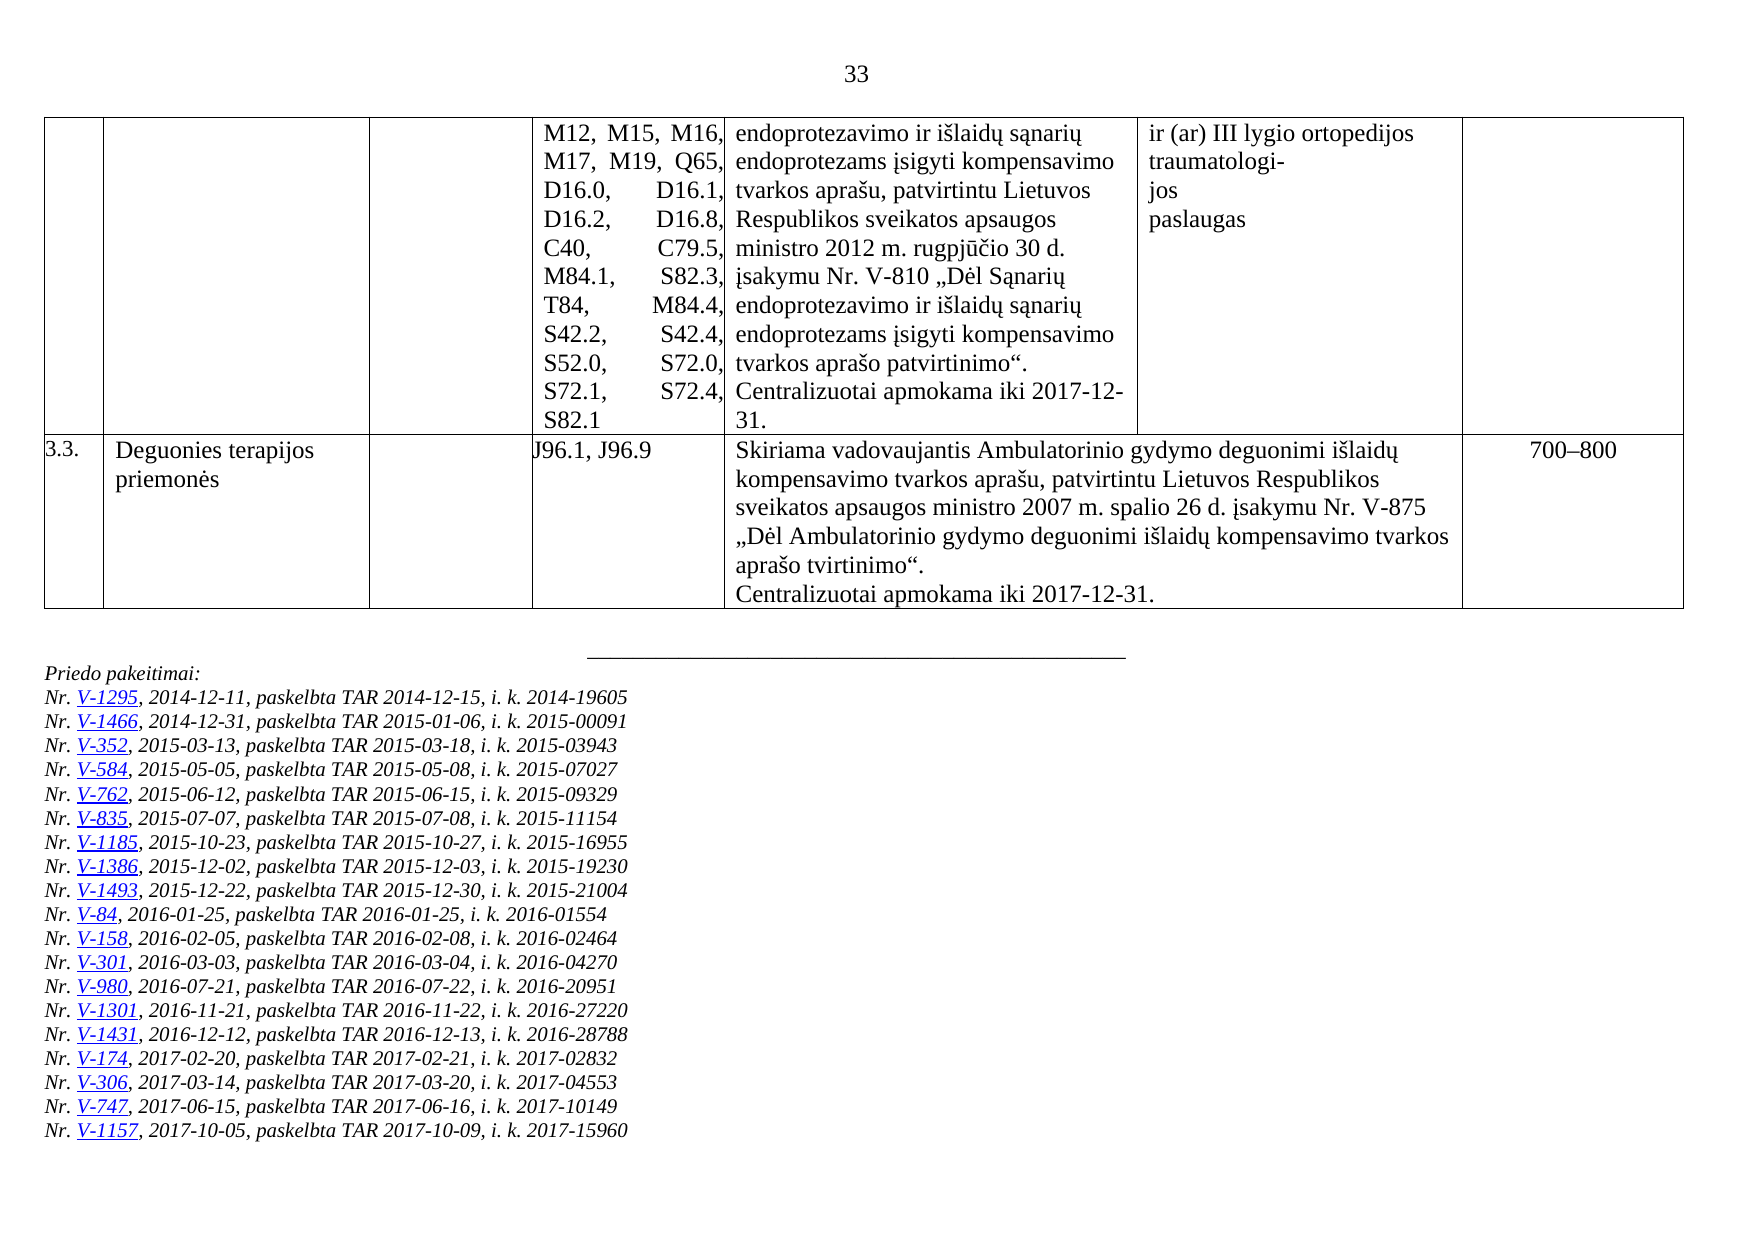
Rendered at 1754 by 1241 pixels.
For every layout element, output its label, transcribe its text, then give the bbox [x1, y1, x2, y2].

text Nr. V-174, 2017-02-20, paskelbta TAR 2017-02-21, i. k. 2017-02832 [44, 1046, 1668, 1070]
table_cell endoprotezavimo ir išlaidų sąnarių endoprotezams įsigyti kompensavimo tvarkos aprašu, patvirtintu Lietuvos Respublikos sveikatos apsaugos ministro 2012 m. rugpjūčio 30 d. įsakymu Nr. V-810 „Dėl Sąnarių endoprotezavimo ir išlaidų sąnarių endoprotezams įsigyti kompensavimo tvarkos aprašo patvirtinimo“. Centralizuotai apmokama iki 2017-12-31. [725, 118, 1137, 434]
text Nr. V-352, 2015-03-13, paskelbta TAR 2015-03-18, i. k. 2015-03943 [44, 733, 1668, 757]
table_cell Skiriama vadovaujantis Ambulatorinio gydymo deguonimi išlaidų kompensavimo tvarkos aprašu, patvirtintu Lietuvos Respublikos sveikatos apsaugos ministro 2007 m. spalio 26 d. įsakymu Nr. V-875 „Dėl Ambulatorinio gydymo deguonimi išlaidų kompensavimo tvarkos aprašo tvirtinimo“. Centralizuotai apmokama iki 2017-12-31. [725, 435, 1462, 607]
text Nr. V-584, 2015-05-05, paskelbta TAR 2015-05-08, i. k. 2015-07027 [44, 757, 1668, 781]
table_cell J96.1, J96.9 [533, 435, 724, 607]
table_cell Deguonies terapijos priemonės [104, 435, 369, 607]
text Nr. V-1466, 2014-12-31, paskelbta TAR 2015-01-06, i. k. 2015-00091 [44, 709, 1668, 733]
table_cell [104, 118, 369, 434]
text Nr. V-158, 2016-02-05, paskelbta TAR 2016-02-08, i. k. 2016-02464 [44, 926, 1668, 950]
text Nr. V-835, 2015-07-07, paskelbta TAR 2015-07-08, i. k. 2015-11154 [44, 806, 1668, 829]
text Nr. V-747, 2017-06-15, paskelbta TAR 2017-06-16, i. k. 2017-10149 [44, 1094, 1668, 1118]
text Nr. V-1185, 2015-10-23, paskelbta TAR 2015-10-27, i. k. 2015-16955 [44, 829, 1668, 854]
table_cell [1463, 118, 1683, 434]
text Nr. V-306, 2017-03-14, paskelbta TAR 2017-03-20, i. k. 2017-04553 [44, 1070, 1668, 1094]
text Nr. V-1301, 2016-11-21, paskelbta TAR 2016-11-22, i. k. 2016-27220 [44, 998, 1668, 1022]
table_cell 3.3. [45, 435, 103, 607]
text Nr. V-301, 2016-03-03, paskelbta TAR 2016-03-04, i. k. 2016-04270 [44, 950, 1668, 974]
table_cell 700–800 [1463, 435, 1683, 607]
table_cell M12, M15, M16, M17, M19, Q65, D16.0, D16.1, D16.2, D16.8, C40, C79.5, M84.1, S82.3, T84, M84.4, S42.2, S42.4, S52.0, S72.0, S72.1, S72.4, S82.1 [533, 118, 724, 434]
text Nr. V-84, 2016-01-25, paskelbta TAR 2016-01-25, i. k. 2016-01554 [44, 902, 1668, 926]
text Nr. V-1493, 2015-12-22, paskelbta TAR 2015-12-30, i. k. 2015-21004 [44, 878, 1668, 902]
text Nr. V-1295, 2014-12-11, paskelbta TAR 2014-12-15, i. k. 2014-19605 [44, 685, 1668, 709]
text Nr. V-1431, 2016-12-12, paskelbta TAR 2016-12-13, i. k. 2016-28788 [44, 1022, 1668, 1046]
text Nr. V-1157, 2017-10-05, paskelbta TAR 2017-10-09, i. k. 2017-15960 [44, 1118, 1668, 1142]
text Nr. V-762, 2015-06-12, paskelbta TAR 2015-06-15, i. k. 2015-09329 [44, 781, 1668, 806]
table_cell [370, 435, 532, 607]
table_cell ir (ar) III lygio ortopedijos traumatologi- jos paslaugas [1138, 118, 1462, 434]
text Priedo pakeitimai: [44, 661, 1668, 685]
table_cell [370, 118, 532, 434]
table_cell [45, 118, 103, 434]
text Nr. V-1386, 2015-12-02, paskelbta TAR 2015-12-03, i. k. 2015-19230 [44, 854, 1668, 878]
text Nr. V-980, 2016-07-21, paskelbta TAR 2016-07-22, i. k. 2016-20951 [44, 974, 1668, 998]
text _______________________________________________ [44, 635, 1668, 661]
